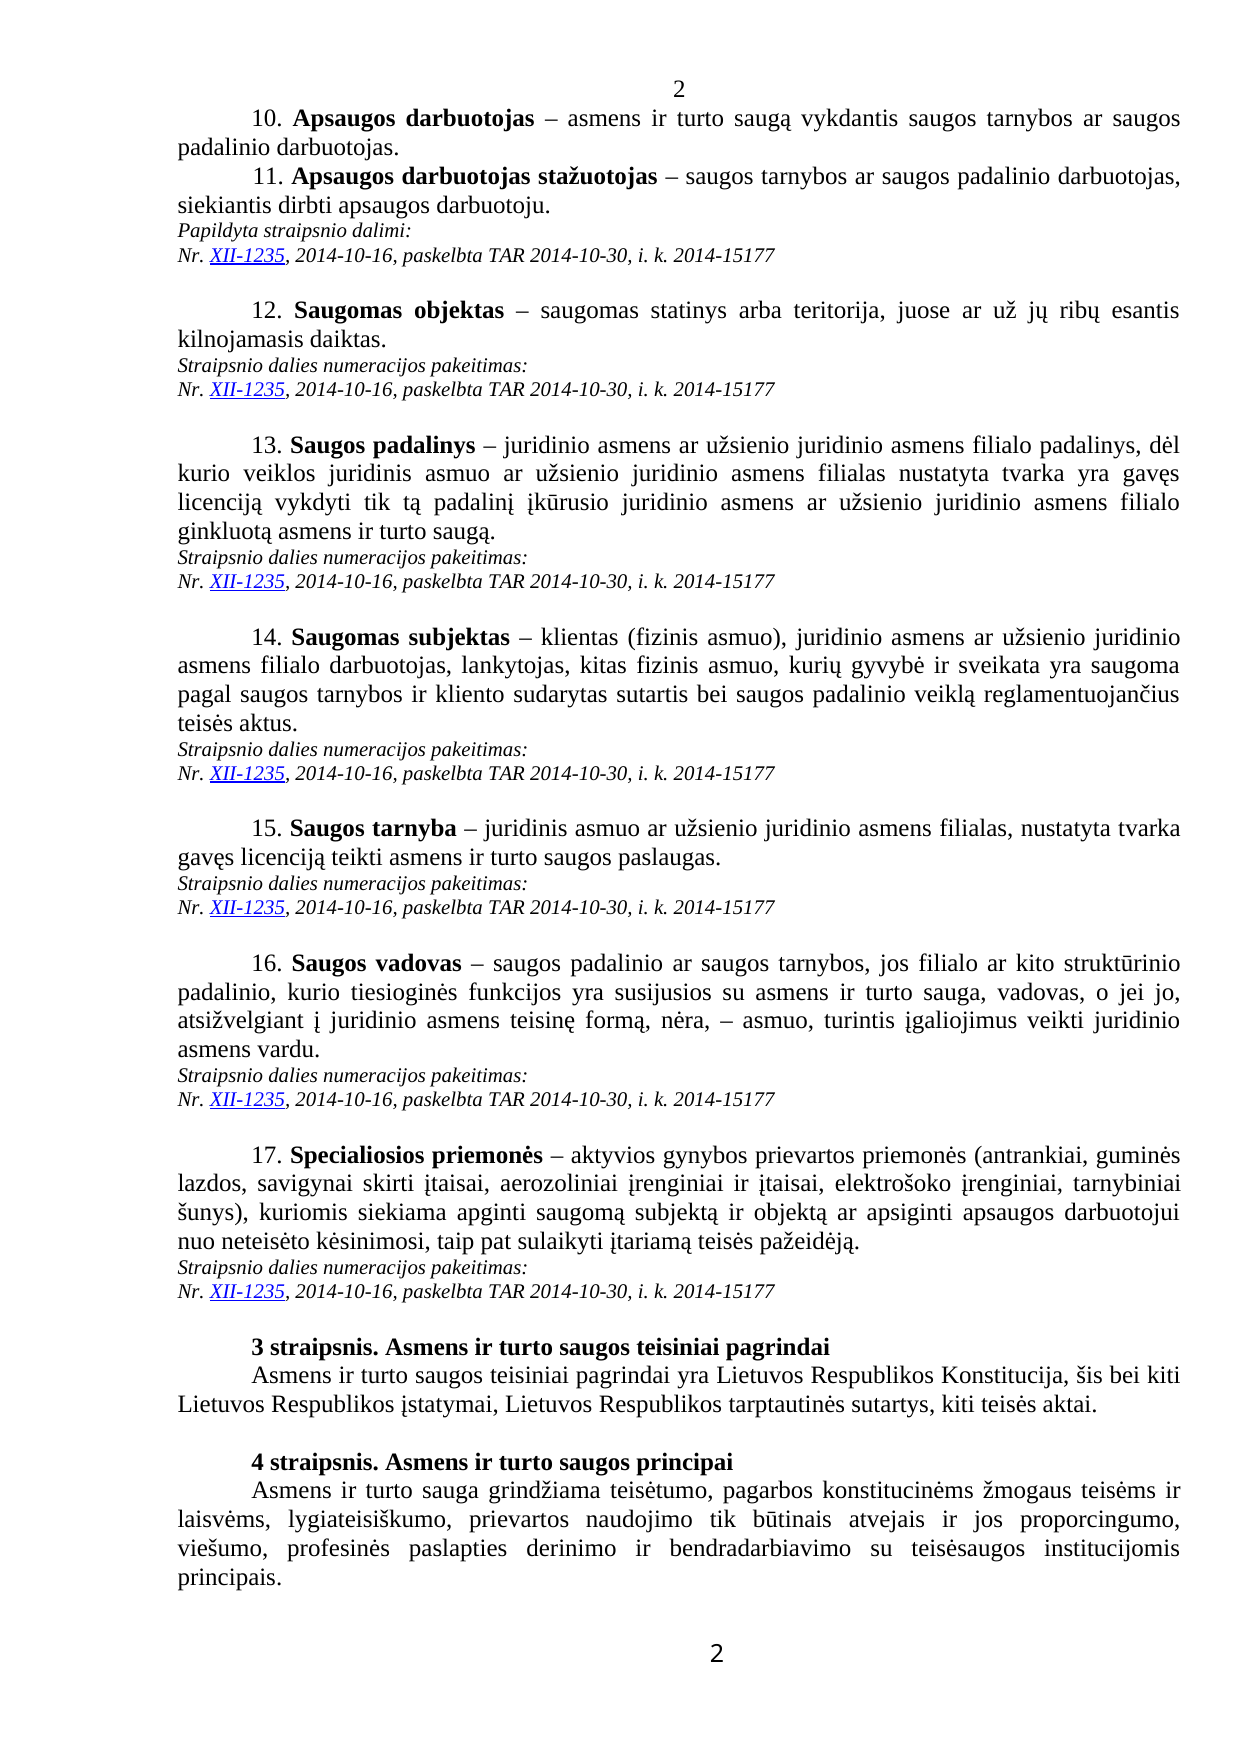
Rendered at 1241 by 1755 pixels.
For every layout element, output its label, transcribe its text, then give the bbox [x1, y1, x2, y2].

text Straipsnio dalies numeracijos pakeitimas: [177, 545, 1181, 569]
text 11. Apsaugos darbuotojas stažuotojas – saugos tarnybos ar saugos padalinio darbuotojas, siekiantis dirbti apsaugos darbuotoju. [177, 161, 1181, 218]
text Straipsnio dalies numeracijos pakeitimas: [177, 1255, 1181, 1279]
text Straipsnio dalies numeracijos pakeitimas: [177, 871, 1181, 895]
text Nr. XII-1235, 2014-10-16, paskelbta TAR 2014-10-30, i. k. 2014-15177 [177, 569, 1181, 593]
text 15. Saugos tarnyba – juridinis asmuo ar užsienio juridinio asmens filialas, nustatyta tvarka gavęs licenciją teikti asmens ir turto saugos paslaugas. [177, 813, 1181, 871]
text Nr. XII-1235, 2014-10-16, paskelbta TAR 2014-10-30, i. k. 2014-15177 [177, 1087, 1181, 1111]
text Nr. XII-1235, 2014-10-16, paskelbta TAR 2014-10-30, i. k. 2014-15177 [177, 761, 1181, 785]
text Asmens ir turto sauga grindžiama teisėtumo, pagarbos konstitucinėms žmogaus teisėms ir laisvėms, lygiateisiškumo, prievartos naudojimo tik būtinais atvejais ir jos proporcingumo, viešumo, profesinės paslapties derinimo ir bendradarbiavimo su teisėsaugos institucijomis principais. [177, 1475, 1181, 1590]
text Straipsnio dalies numeracijos pakeitimas: [177, 737, 1181, 761]
text Papildyta straipsnio dalimi: [177, 218, 1181, 242]
text Asmens ir turto saugos teisiniai pagrindai yra Lietuvos Respublikos Konstitucija, šis bei kiti Lietuvos Respublikos įstatymai, Lietuvos Respublikos tarptautinės sutartys, kiti teisės aktai. [177, 1360, 1181, 1418]
text 4 straipsnis. Asmens ir turto saugos principai [177, 1447, 1181, 1475]
text Nr. XII-1235, 2014-10-16, paskelbta TAR 2014-10-30, i. k. 2014-15177 [177, 895, 1181, 919]
text Straipsnio dalies numeracijos pakeitimas: [177, 353, 1181, 377]
text 3 straipsnis. Asmens ir turto saugos teisiniai pagrindai [177, 1332, 1181, 1360]
text 13. Saugos padalinys – juridinio asmens ar užsienio juridinio asmens filialo padalinys, dėl kurio veiklos juridinis asmuo ar užsienio juridinio asmens filialas nustatyta tvarka yra gavęs licenciją vykdyti tik tą padalinį įkūrusio juridinio asmens ar užsienio juridinio asmens filialo ginkluotą asmens ir turto saugą. [177, 430, 1181, 545]
text 16. Saugos vadovas – saugos padalinio ar saugos tarnybos, jos filialo ar kito struktūrinio padalinio, kurio tiesioginės funkcijos yra susijusios su asmens ir turto sauga, vadovas, o jei jo, atsižvelgiant į juridinio asmens teisinę formą, nėra, – asmuo, turintis įgaliojimus veikti juridinio asmens vardu. [177, 948, 1181, 1063]
text Nr. XII-1235, 2014-10-16, paskelbta TAR 2014-10-30, i. k. 2014-15177 [177, 377, 1181, 401]
text Nr. XII-1235, 2014-10-16, paskelbta TAR 2014-10-30, i. k. 2014-15177 [177, 242, 1181, 267]
text Straipsnio dalies numeracijos pakeitimas: [177, 1063, 1181, 1087]
text Nr. XII-1235, 2014-10-16, paskelbta TAR 2014-10-30, i. k. 2014-15177 [177, 1279, 1181, 1303]
text 14. Saugomas subjektas – klientas (fizinis asmuo), juridinio asmens ar užsienio juridinio asmens filialo darbuotojas, lankytojas, kitas fizinis asmuo, kurių gyvybė ir sveikata yra saugoma pagal saugos tarnybos ir kliento sudarytas sutartis bei saugos padalinio veiklą reglamentuojančius teisės aktus. [177, 622, 1181, 737]
text 10. Apsaugos darbuotojas – asmens ir turto saugą vykdantis saugos tarnybos ar saugos padalinio darbuotojas. [177, 103, 1181, 161]
text 17. Specialiosios priemonės – aktyvios gynybos prievartos priemonės (antrankiai, guminės lazdos, savigynai skirti įtaisai, aerozoliniai įrenginiai ir įtaisai, elektrošoko įrenginiai, tarnybiniai šunys), kuriomis siekiama apginti saugomą subjektą ir objektą ar apsiginti apsaugos darbuotojui nuo neteisėto kėsinimosi, taip pat sulaikyti įtariamą teisės pažeidėją. [177, 1140, 1181, 1255]
text 12. Saugomas objektas – saugomas statinys arba teritorija, juose ar už jų ribų esantis kilnojamasis daiktas. [177, 295, 1181, 353]
